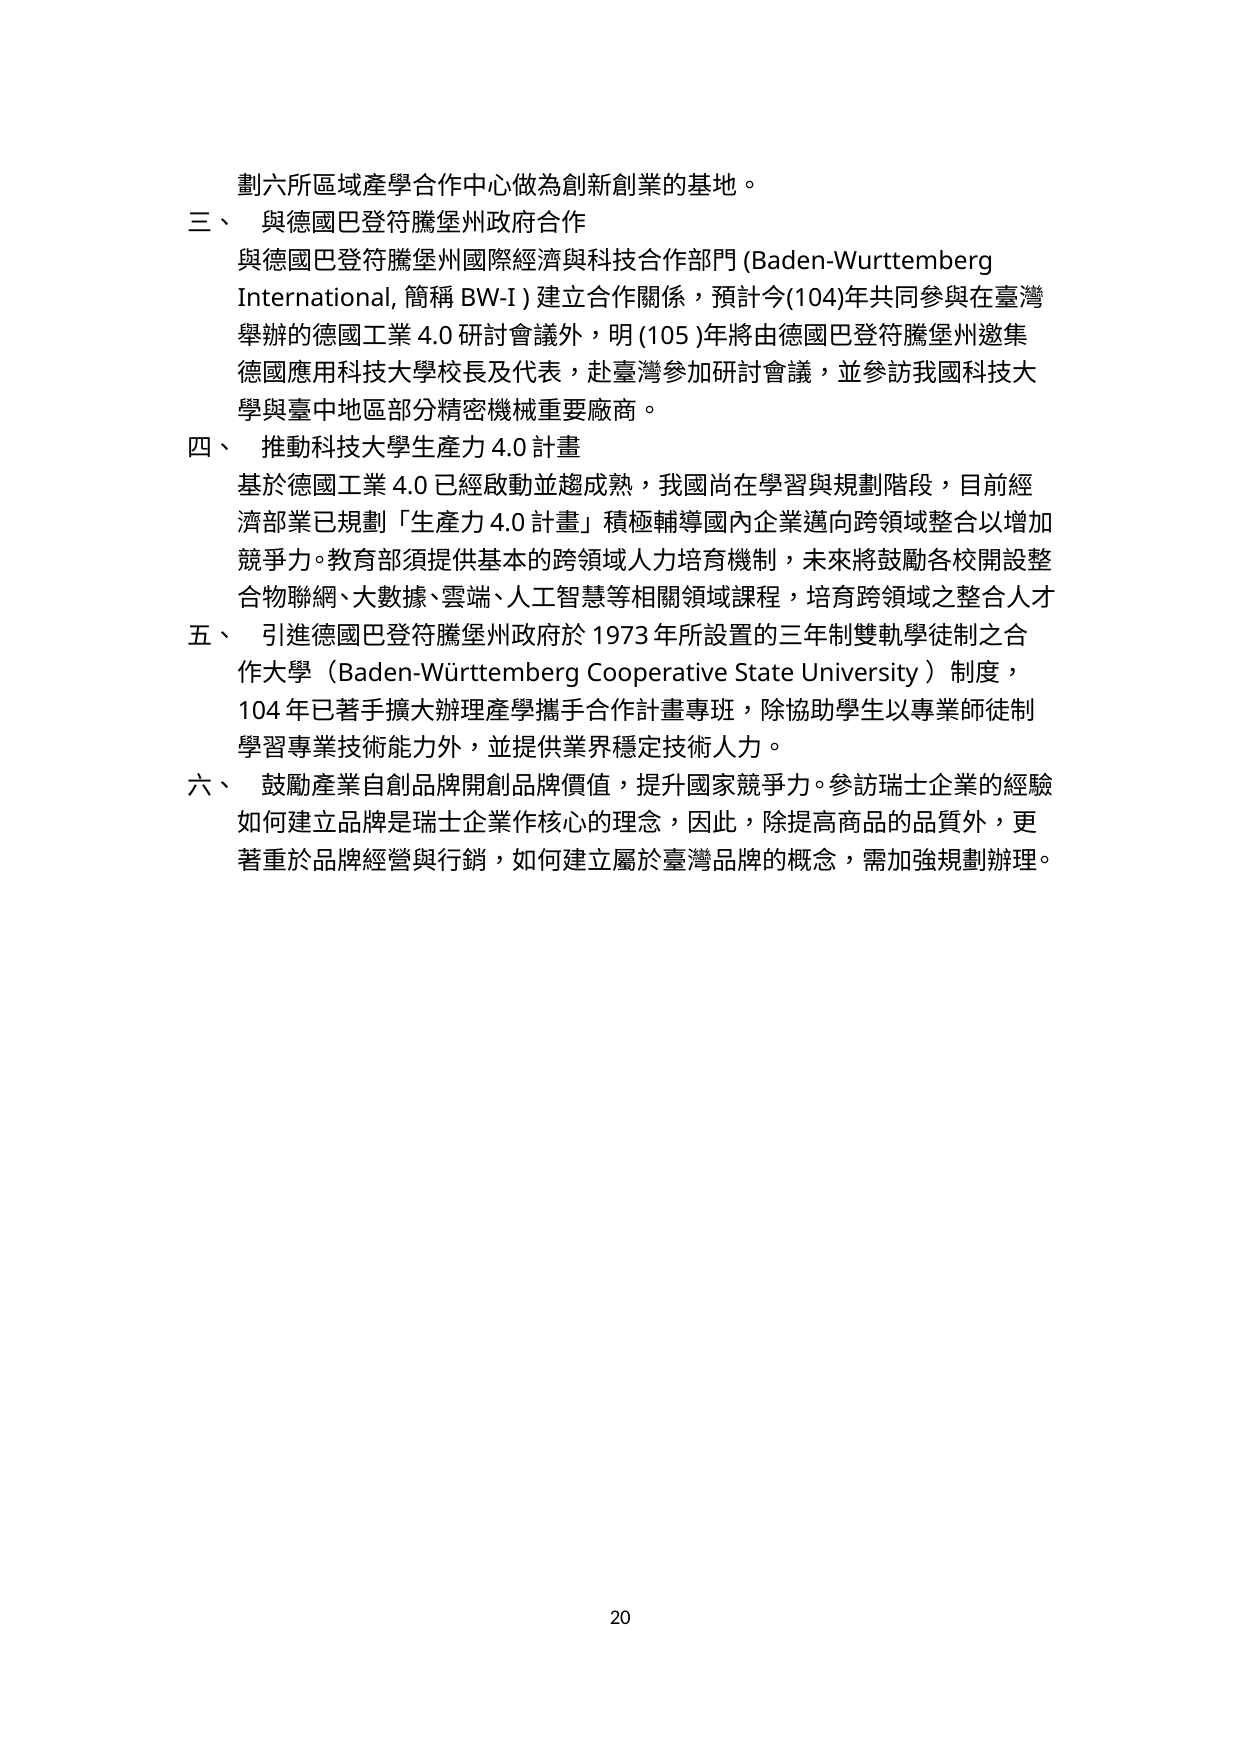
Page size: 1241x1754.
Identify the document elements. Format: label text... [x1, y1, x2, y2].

list 與德國巴登符騰堡州政府合作 [187, 202, 1053, 239]
list 鼓勵產業自創品牌開創品牌價值，提升國家競爭力。參訪瑞士企業的經驗，如何建立品牌是瑞士企業作核心的理念，因此，除提高商品的品質外，更著重於品牌經營與行銷，如何建立屬於臺灣品牌的概念，需加強規劃辦理。 [187, 764, 1053, 877]
list 引進德國巴登符騰堡州政府於1973年所設置的三年制雙軌學徒制之合作大學（Baden-Württemberg Cooperative State University ）制度，104年已著手擴大辦理產學攜手合作計畫專班，除協助學生以專業師徒制學習專業技術能力外，並提供業界穩定技術人力。 [187, 614, 1053, 764]
text 與德國巴登符騰堡州國際經濟與科技合作部門 (Baden-Wurttemberg International, 簡稱 BW-I ) 建立合作關係，預計今(104)年共同參與在臺灣舉辦的德國工業4.0研討會議外，明 (105 )年將由德國巴登符騰堡州邀集德國應用科技大學校長及代表，赴臺灣參加研討會議，並參訪我國科技大學與臺中地區部分精密機械重要廠商。 [237, 239, 1053, 427]
text 基於德國工業4.0已經啟動並趨成熟，我國尚在學習與規劃階段，目前經濟部業已規劃「生產力4.0計畫」積極輔導國內企業邁向跨領域整合以增加競爭力。教育部須提供基本的跨領域人力培育機制，未來將鼓勵各校開設整合物聯網、大數據、雲端、人工智慧等相關領域課程，培育跨領域之整合人才。 [237, 464, 1053, 614]
list 推動科技大學生產力4.0計畫 [187, 427, 1053, 464]
text 已於去(103)年底補助12所典範科技大學先行建置創新創意教學空間設施，本（104）年已著手擬定創新創業與創業教學相關補助要點，希望各技專校院提出申請進而全面實施創新創意教學活動，落實教育創新年概念。另規劃六所區域產學合作中心做為創新創業的基地。 [237, 164, 1053, 202]
